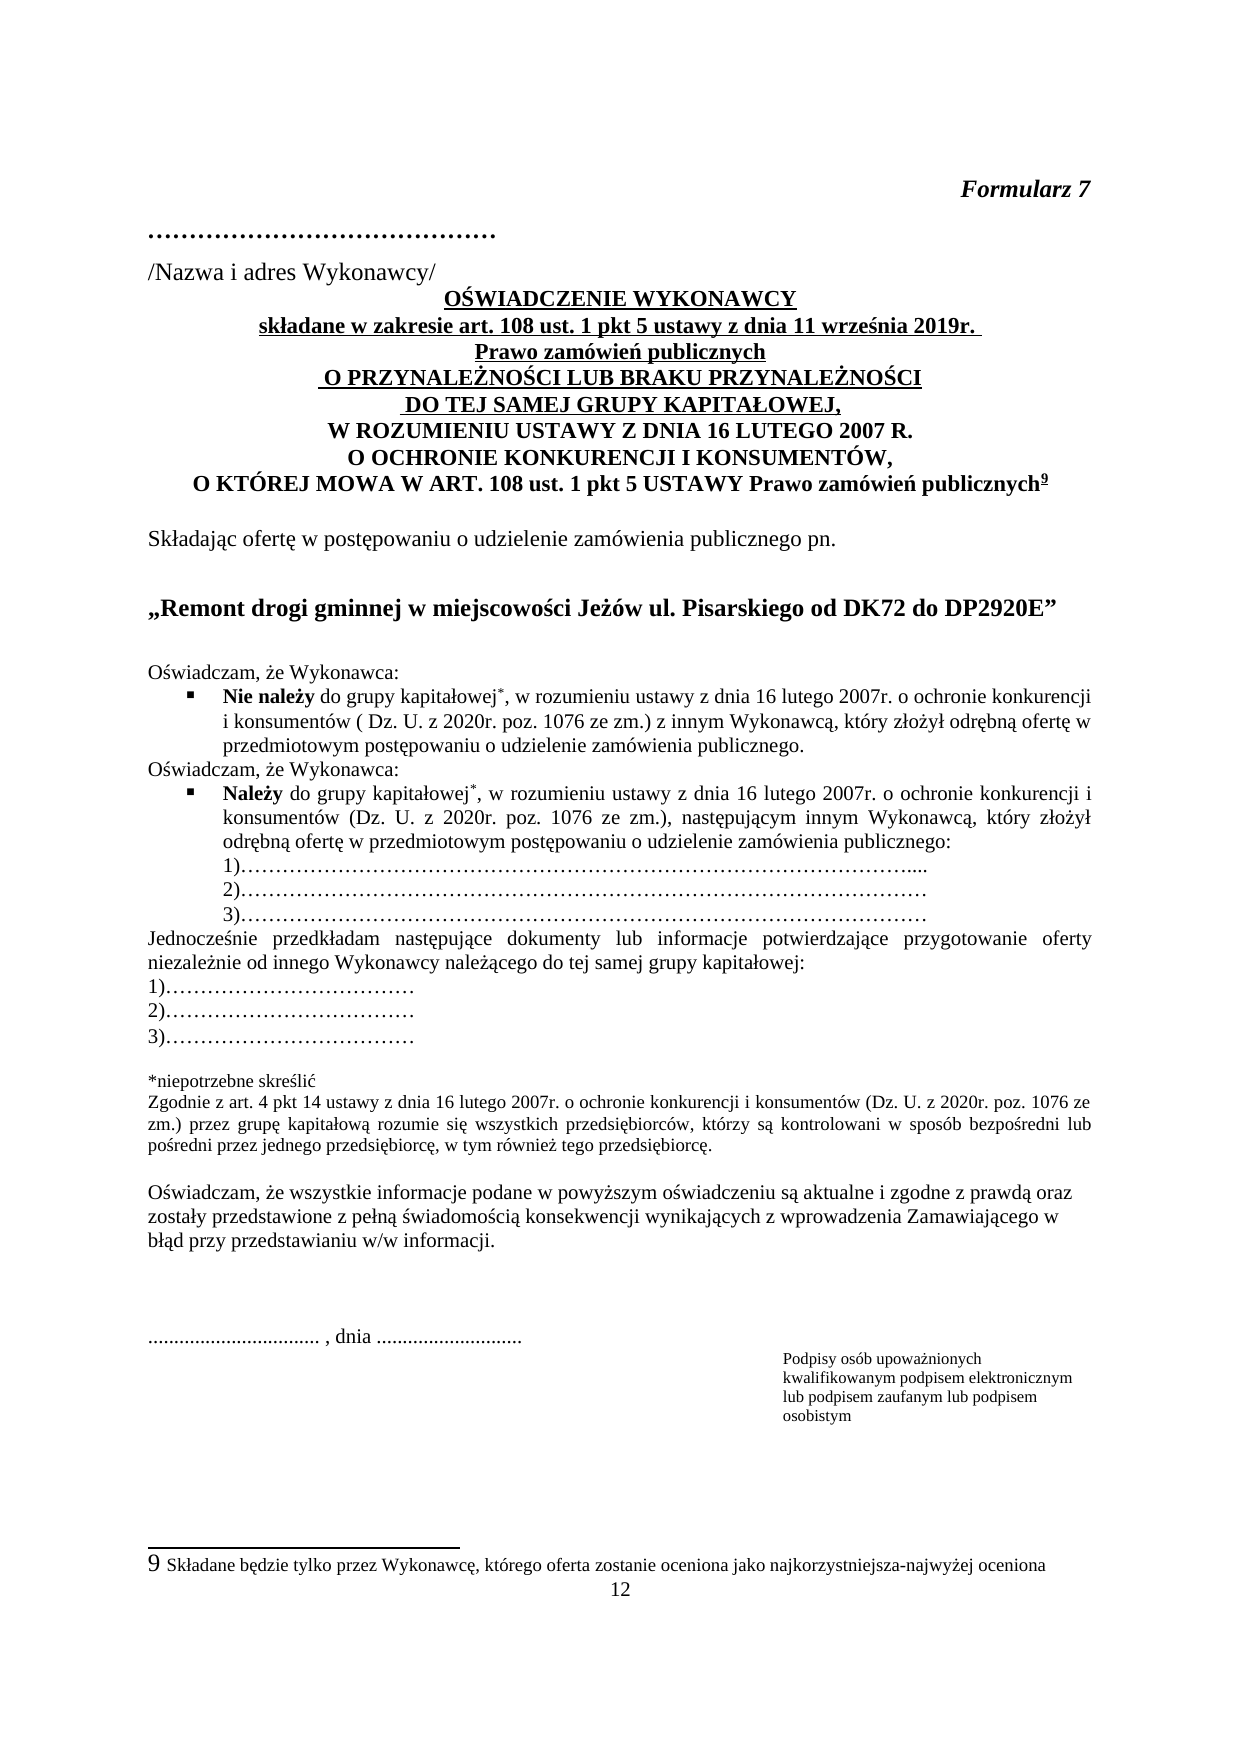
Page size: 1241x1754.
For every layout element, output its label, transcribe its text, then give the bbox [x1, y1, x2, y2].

list Nie należy do grupy kapitałowej*, w rozumieniu ustawy z dnia 16 lutego 2007r. o ochronie konkurencji i konsumentów ( Dz. U. z 2020r. poz. 1076 ze zm.) z innym Wykonawcą, który złożył odrębną ofertę w przedmiotowym postępowaniu o udzielenie zamówienia publicznego. [185, 684, 1093, 757]
text Oświadczam, że Wykonawca: [148, 660, 1093, 684]
text kwalifikowanym podpisem elektronicznym lub podpisem zaufanym lub podpisem osobistym [783, 1368, 1093, 1425]
text Podpisy osób upoważnionych [783, 1348, 1093, 1368]
text Formularz 7 [148, 174, 1093, 203]
text 3)……………………………………………………………………………………… [223, 901, 1093, 926]
text Jednocześnie przedkładam następujące dokumenty lub informacje potwierdzające przygotowanie oferty niezależnie od innego Wykonawcy należącego do tej samej grupy kapitałowej: [148, 926, 1093, 974]
text Oświadczam, że wszystkie informacje podane w powyższym oświadczeniu są aktualne i zgodne z prawdą oraz zostały przedstawione z pełną świadomością konsekwencji wynikających z wprowadzenia Zamawiającego w błąd przy przedstawianiu w/w informacji. [148, 1180, 1093, 1252]
text *niepotrzebne skreślić [148, 1070, 1093, 1091]
text 1)……………………………… [148, 974, 1093, 998]
list Należy do grupy kapitałowej*, w rozumieniu ustawy z dnia 16 lutego 2007r. o ochronie konkurencji i konsumentów (Dz. U. z 2020r. poz. 1076 ze zm.), następującym innym Wykonawcą, który złożył odrębną ofertę w przedmiotowym postępowaniu o udzielenie zamówienia publicznego: [185, 781, 1093, 853]
text /Nazwa i adres Wykonawcy/ [148, 257, 1093, 285]
text OŚWIADCZENIE WYKONAWCY [148, 285, 1093, 312]
text 2)……………………………… [148, 998, 1093, 1022]
list Składane będzie tylko przez Wykonawcę, którego oferta zostanie oceniona jako najkorzystniejsza-najwyżej oceniona [148, 1548, 1093, 1577]
text ................................. , dnia ............................ [148, 1324, 1093, 1348]
text Oświadczam, że Wykonawca: [148, 757, 1093, 781]
text 2)……………………………………………………………………………………… [223, 877, 1093, 901]
text 3)……………………………… [148, 1022, 1093, 1048]
text O KTÓREJ MOWA W ART. 108 ust. 1 pkt 5 USTAWY Prawo zamówień publicznych [148, 470, 1093, 496]
text Zgodnie z art. 4 pkt 14 ustawy z dnia 16 lutego 2007r. o ochronie konkurencji i konsumentów (Dz. U. z 2020r. poz. 1076 ze zm.) przez grupę kapitałową rozumie się wszystkich przedsiębiorców, którzy są kontrolowani w sposób bezpośredni lub pośredni przez jednego przedsiębiorcę, w tym również tego przedsiębiorcę. [148, 1091, 1093, 1156]
text składane w zakresie art. 108 ust. 1 pkt 5 ustawy z dnia 11 września 2019r. [148, 312, 1093, 338]
text W ROZUMIENIU USTAWY Z DNIA 16 LUTEGO 2007 R. [148, 417, 1093, 443]
text 1)…………………………………………………………………………………….... [223, 853, 1093, 877]
text Składając ofertę w postępowaniu o udzielenie zamówienia publicznego pn. [148, 525, 1093, 551]
text O OCHRONIE KONKURENCJI I KONSUMENTÓW, [148, 443, 1093, 470]
text …………………………………… [148, 215, 1093, 244]
text „Remont drogi gminnej w miejscowości Jeżów ul. Pisarskiego od DK72 do DP2920E” [148, 593, 1093, 621]
text Prawo zamówień publicznych O PRZYNALEŻNOŚCI LUB BRAKU PRZYNALEŻNOŚCI DO TEJ SAMEJ GRUPY KAPITAŁOWEJ, [148, 338, 1093, 417]
